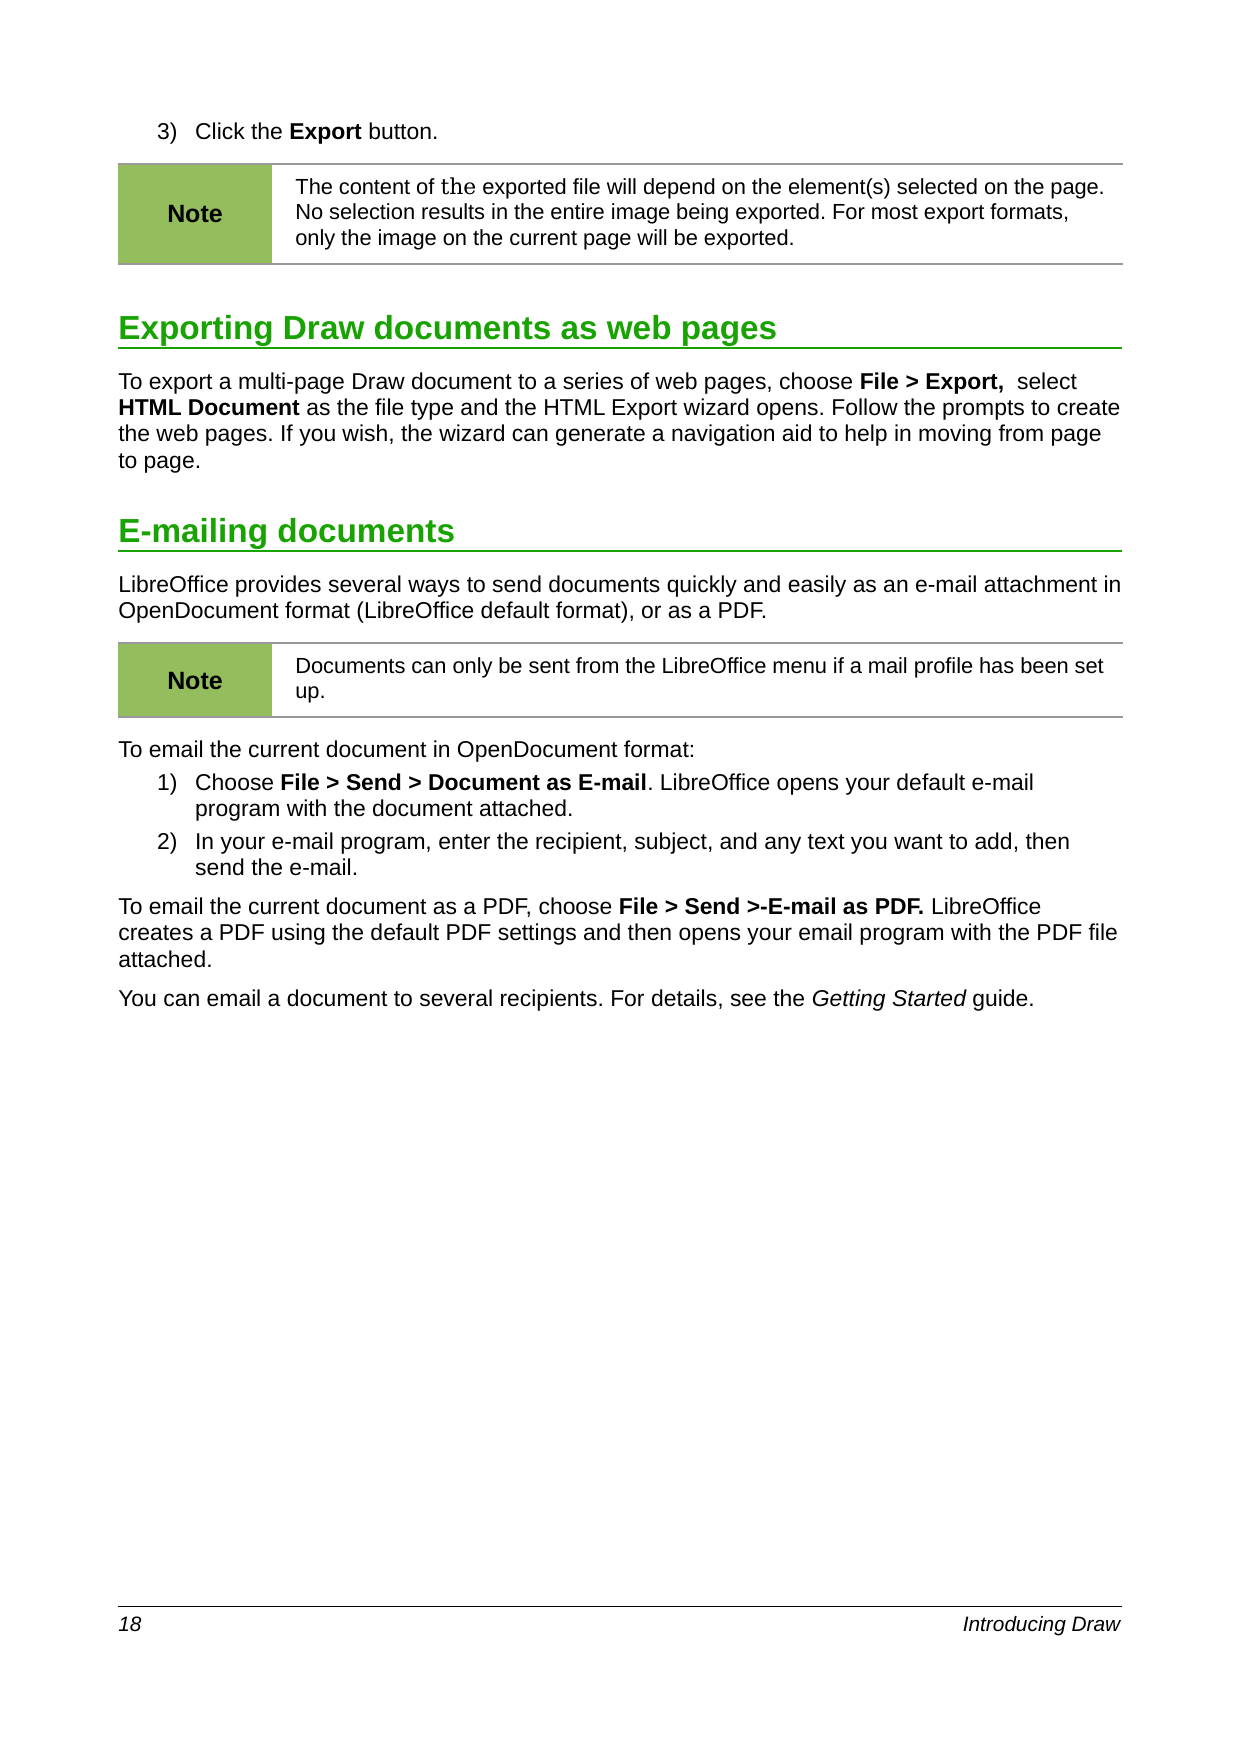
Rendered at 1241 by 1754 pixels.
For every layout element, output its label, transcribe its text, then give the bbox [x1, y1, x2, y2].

text To export a multi-page Draw document to a series of web pages, choose File > Export, select HTML Document as the file type and the HTML Export wizard opens. Follow the prompts to create the web pages. If you wish, the wizard can generate a navigation aid to help in moving from page to page. [118, 368, 1122, 473]
list Click the Export button. [177, 118, 1122, 144]
text LibreOffice provides several ways to send documents quickly and easily as an e-mail attachment in OpenDocument format (LibreOffice default format), or as a PDF. [118, 571, 1122, 624]
subtitle E-mailing documents [118, 512, 1122, 550]
list Choose File > Send > Document as E-mail. LibreOffice opens your default e-mail program with the document attached. [177, 769, 1122, 822]
list To email the current document in OpenDocument format: [118, 736, 1122, 762]
text You can email a document to several recipients. For details, see the Getting Started guide. [118, 984, 1122, 1011]
text To email the current document as a PDF, choose File > Send >-E-mail as PDF. LibreOffice creates a PDF using the default PDF settings and then opens your email program with the PDF file attached. [118, 893, 1122, 972]
subtitle Exporting Draw documents as web pages [118, 308, 1122, 347]
table_header The content of the exported file will depend on the element(s) selected on the page. No selection results in the entire image being exported. For most export formats, only the image on the current page will be exported. [272, 165, 1122, 263]
table_header Documents can only be sent from the LibreOffice menu if a mail profile has been set up. [272, 644, 1122, 716]
table_header Note [118, 165, 272, 263]
table_header Note [118, 644, 272, 716]
list In your e-mail program, enter the recipient, subject, and any text you want to add, then send the e-mail. [177, 828, 1122, 881]
